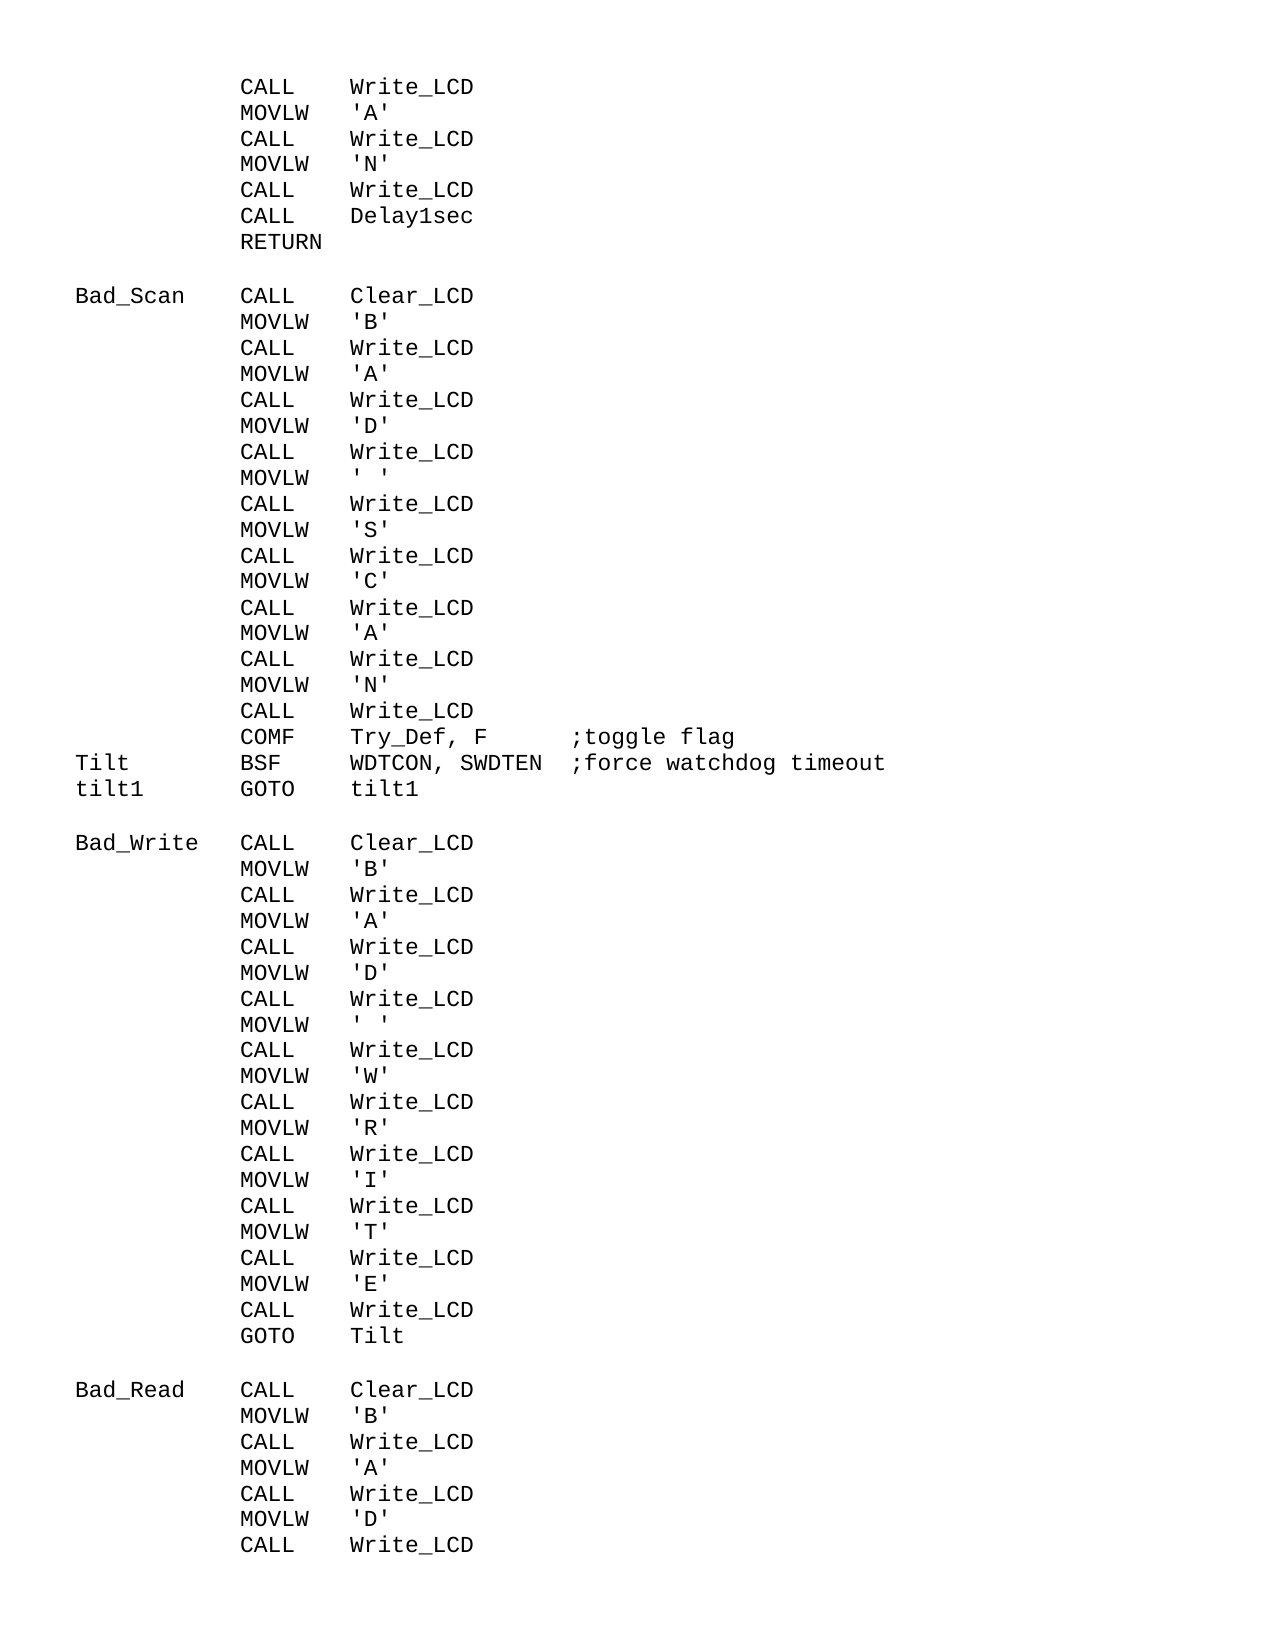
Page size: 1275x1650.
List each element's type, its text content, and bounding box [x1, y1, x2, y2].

text CALL Write_LCD [75, 1143, 1200, 1168]
text MOVLW 'A' [75, 909, 1200, 935]
text MOVLW 'C' [75, 570, 1200, 596]
text CALL Write_LCD [75, 987, 1200, 1013]
text MOVLW 'S' [75, 518, 1200, 544]
text GOTO Tilt [75, 1324, 1200, 1350]
text CALL Write_LCD [75, 75, 1200, 101]
text MOVLW 'N' [75, 674, 1200, 699]
text CALL Write_LCD [75, 1534, 1200, 1560]
text CALL Write_LCD [75, 1246, 1200, 1272]
text MOVLW ' ' [75, 1013, 1200, 1039]
text MOVLW 'A' [75, 362, 1200, 388]
text MOVLW 'W' [75, 1065, 1200, 1091]
text MOVLW 'I' [75, 1168, 1200, 1194]
text MOVLW 'N' [75, 153, 1200, 179]
text CALL Write_LCD [75, 699, 1200, 726]
text CALL Write_LCD [75, 1482, 1200, 1508]
text tilt1 GOTO tilt1 [75, 777, 1200, 803]
text CALL Write_LCD [75, 1091, 1200, 1117]
text MOVLW 'B' [75, 311, 1200, 336]
text MOVLW 'R' [75, 1117, 1200, 1143]
text MOVLW 'A' [75, 1456, 1200, 1482]
text MOVLW 'D' [75, 961, 1200, 987]
text CALL Write_LCD [75, 1430, 1200, 1456]
text CALL Write_LCD [75, 388, 1200, 414]
text Bad_Scan CALL Clear_LCD [75, 284, 1200, 311]
text CALL Write_LCD [75, 544, 1200, 570]
text MOVLW 'B' [75, 857, 1200, 883]
text COMF Try_Def, F ;toggle flag [75, 726, 1200, 751]
text CALL Write_LCD [75, 440, 1200, 466]
text MOVLW ' ' [75, 466, 1200, 492]
text Bad_Write CALL Clear_LCD [75, 831, 1200, 857]
text CALL Write_LCD [75, 1194, 1200, 1220]
text Bad_Read CALL Clear_LCD [75, 1378, 1200, 1404]
text CALL Write_LCD [75, 935, 1200, 961]
text CALL Write_LCD [75, 596, 1200, 622]
text MOVLW 'A' [75, 101, 1200, 127]
text Tilt BSF WDTCON, SWDTEN ;force watchdog timeout [75, 751, 1200, 777]
text CALL Write_LCD [75, 648, 1200, 674]
text MOVLW 'D' [75, 1508, 1200, 1534]
text CALL Write_LCD [75, 1298, 1200, 1324]
text CALL Write_LCD [75, 492, 1200, 518]
text MOVLW 'T' [75, 1220, 1200, 1246]
text CALL Write_LCD [75, 883, 1200, 909]
text CALL Write_LCD [75, 179, 1200, 205]
text CALL Write_LCD [75, 336, 1200, 362]
text CALL Write_LCD [75, 127, 1200, 153]
text CALL Delay1sec [75, 205, 1200, 231]
text MOVLW 'B' [75, 1404, 1200, 1430]
text MOVLW 'D' [75, 414, 1200, 440]
text MOVLW 'E' [75, 1272, 1200, 1298]
text MOVLW 'A' [75, 622, 1200, 648]
text CALL Write_LCD [75, 1039, 1200, 1065]
text RETURN [75, 231, 1200, 257]
